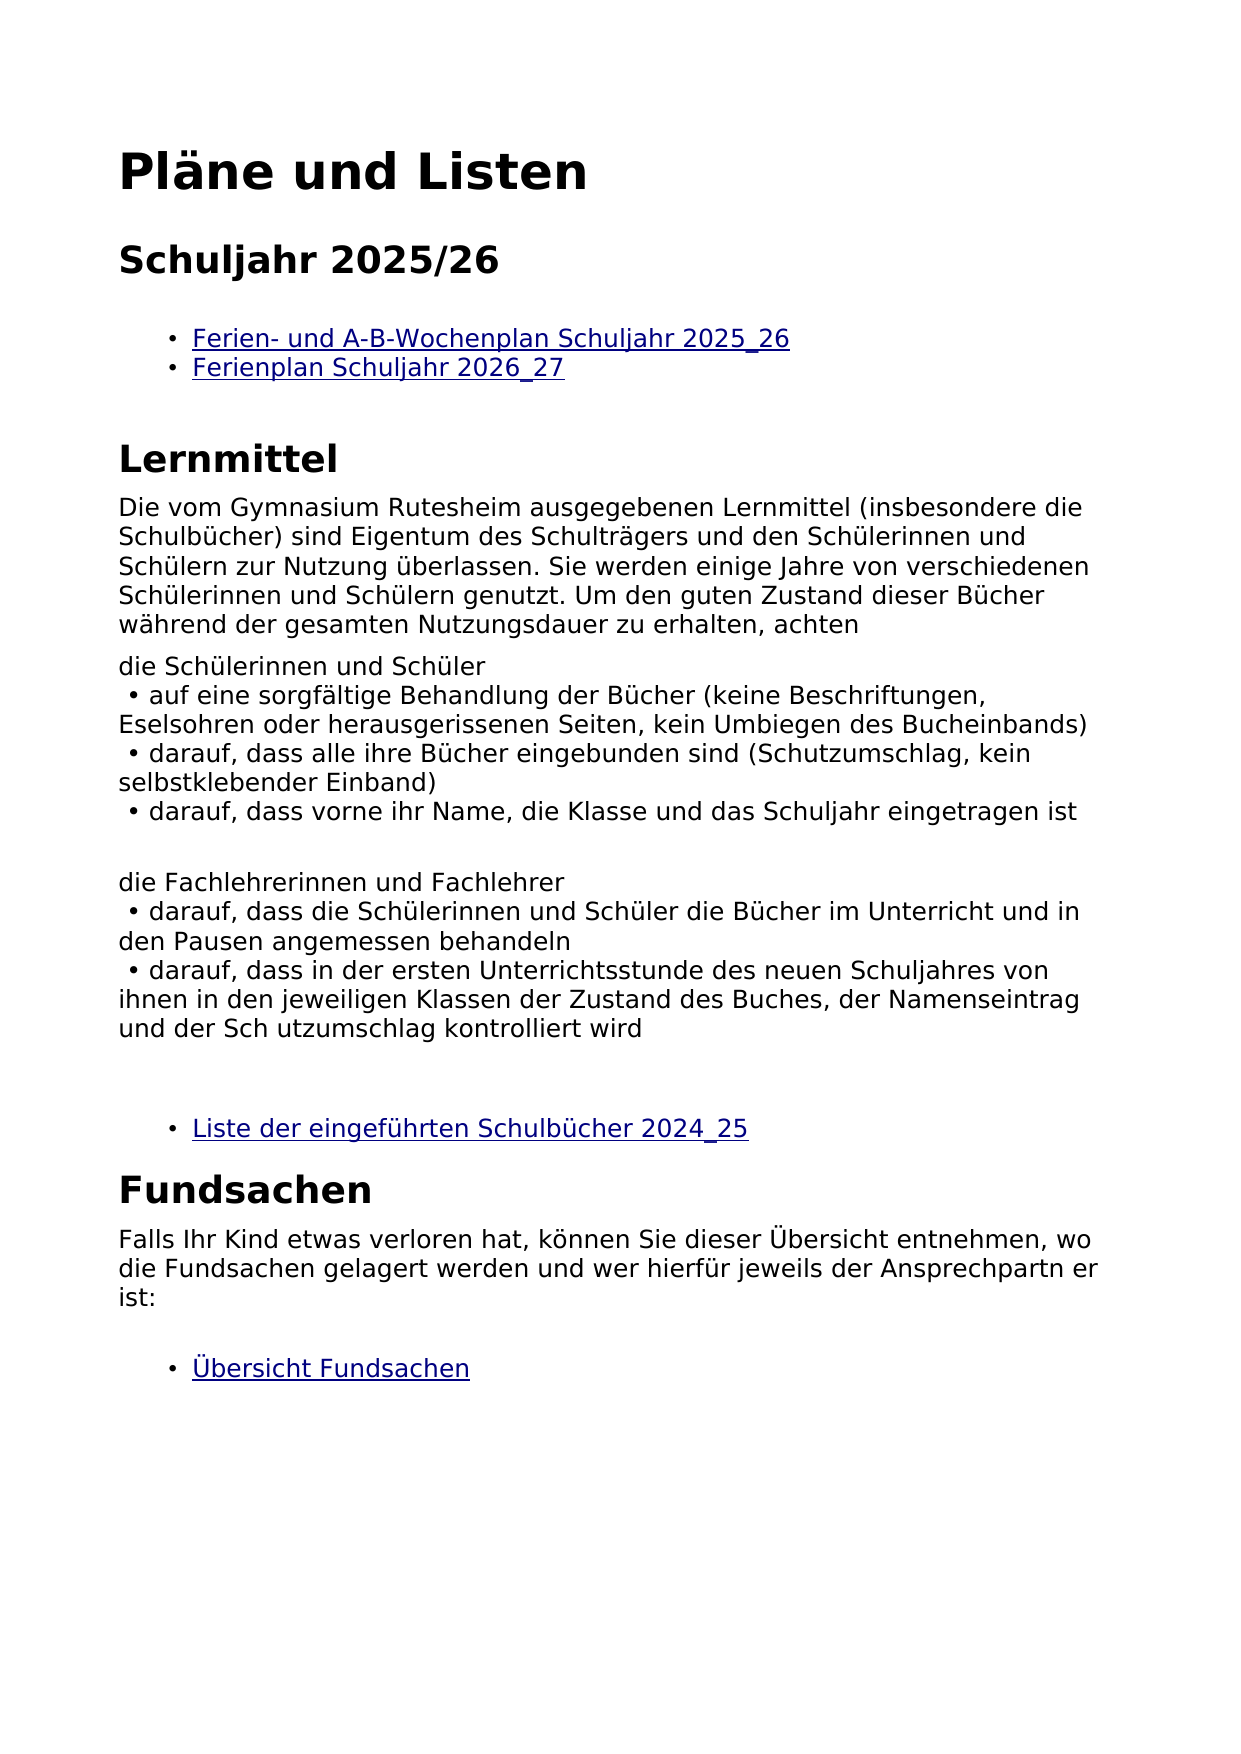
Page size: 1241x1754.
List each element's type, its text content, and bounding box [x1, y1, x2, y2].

text Die vom Gymnasium Rutesheim ausgegebenen Lernmittel (insbesondere die Schulbücher) sind Eigentum des Schulträgers und den Schülerinnen und Schülern zur Nutzung überlassen. Sie werden einige Jahre von verschiedenen Schülerinnen und Schülern genutzt. Um den guten Zustand dieser Bücher während der gesamten Nutzungsdauer zu erhalten, achten [118, 493, 1122, 639]
list Liste der eingeführten Schulbücher 2024_25 [177, 1114, 1122, 1144]
list Ferienplan Schuljahr 2026_27 [177, 354, 1122, 383]
subtitle Fundsachen [118, 1169, 1122, 1212]
subtitle Lernmittel [118, 437, 1122, 481]
text die Fachlehrerinnen und Fachlehrer • darauf, dass die Schülerinnen und Schüler die Bücher im Unterricht und in den Pausen angemessen behandeln • darauf, dass in der ersten Unterrichtsstunde des neuen Schuljahres von ihnen in den jeweiligen Klassen der Zustand des Buches, der Namenseintrag und der Sch utzumschlag kontrolliert wird [118, 868, 1122, 1073]
subtitle Schuljahr 2025/26 [118, 239, 1122, 282]
list Ferien- und A-B-Wochenplan Schuljahr 2025_26 [177, 324, 1122, 354]
list Übersicht Fundsachen [177, 1354, 1122, 1383]
subtitle Pläne und Listen [118, 143, 1122, 201]
text Falls Ihr Kind etwas verloren hat, können Sie dieser Übersicht entnehmen, wo die Fundsachen gelagert werden und wer hierfür jeweils der Ansprechpartn er ist: [118, 1225, 1122, 1312]
text die Schülerinnen und Schüler • auf eine sorgfältige Behandlung der Bücher (keine Beschriftungen, Eselsohren oder herausgerissenen Seiten, kein Umbiegen des Bucheinbands) • darauf, dass alle ihre Bücher eingebunden sind (Schutzumschlag, kein selbstklebender Einband) • darauf, dass vorne ihr Name, die Klasse und das Schuljahr eingetragen ist [118, 652, 1122, 856]
